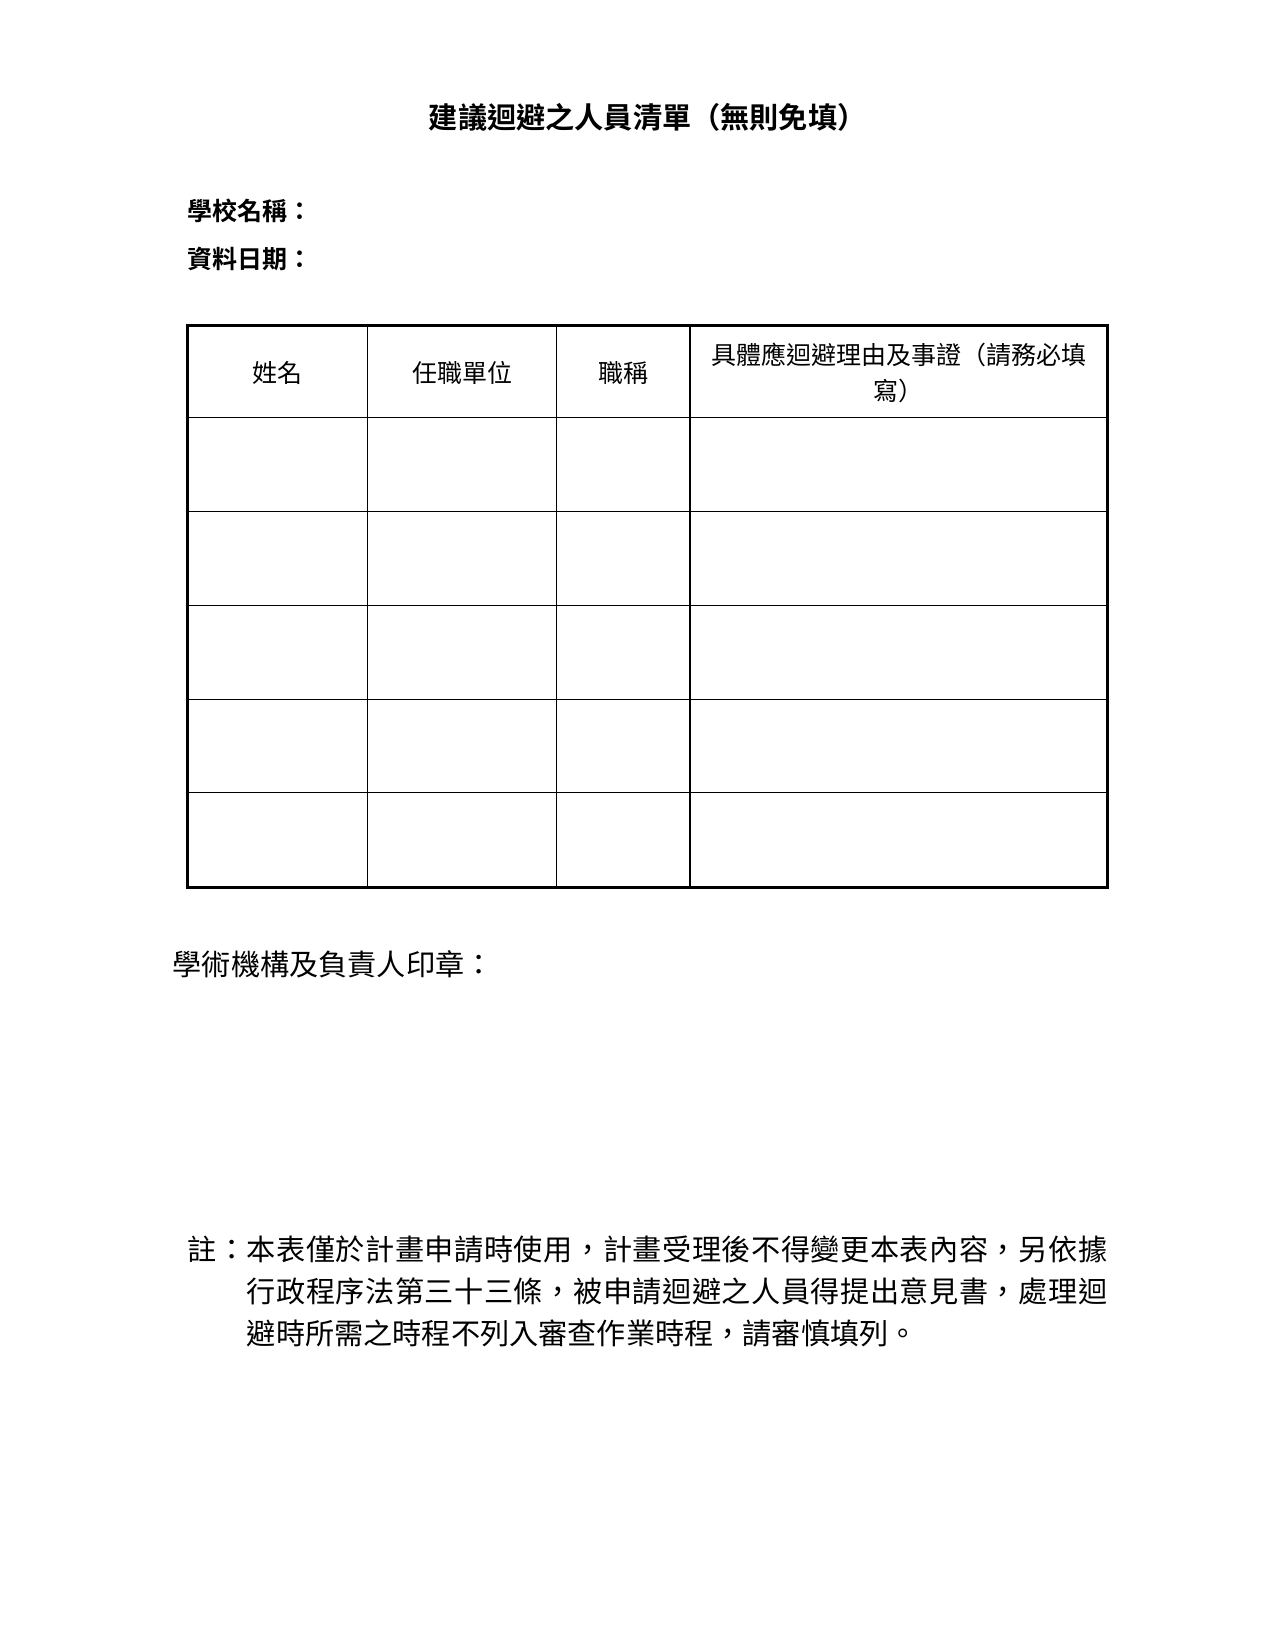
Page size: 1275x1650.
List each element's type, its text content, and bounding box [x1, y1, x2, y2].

table_cell [189, 606, 367, 698]
table_cell [189, 700, 367, 792]
table_cell [368, 606, 556, 698]
table_cell [557, 793, 689, 886]
table_cell [189, 512, 367, 605]
table_cell [691, 606, 1106, 698]
table_cell [557, 418, 689, 511]
table_header 具體應迴避理由及事證（請務必填寫） [691, 327, 1106, 417]
table_cell [557, 606, 689, 698]
table_cell [691, 418, 1106, 511]
text 建議迴避之人員清單（無則免填） [187, 95, 1107, 137]
text 學校名稱： [187, 191, 1107, 227]
table_cell [368, 418, 556, 511]
table_cell [368, 700, 556, 792]
text 學術機構及負責人印章： [172, 941, 1107, 984]
table_cell [557, 512, 689, 605]
table_cell [691, 700, 1106, 792]
table_cell [368, 793, 556, 886]
table_cell [557, 700, 689, 792]
table_cell [189, 793, 367, 886]
text 資料日期： [187, 240, 1107, 276]
table_cell [189, 418, 367, 511]
text 註：本表僅於計畫申請時使用，計畫受理後不得變更本表內容，另依據行政程序法第三十三條，被申請迴避之人員得提出意見書，處理迴避時所需之時程不列入審查作業時程，請審慎填列。 [187, 1226, 1107, 1353]
table_header 任職單位 [368, 327, 556, 417]
table_cell [691, 793, 1106, 886]
table_cell [691, 512, 1106, 605]
table_cell [368, 512, 556, 605]
table_header 姓名 [189, 327, 367, 417]
table_header 職稱 [557, 327, 689, 417]
